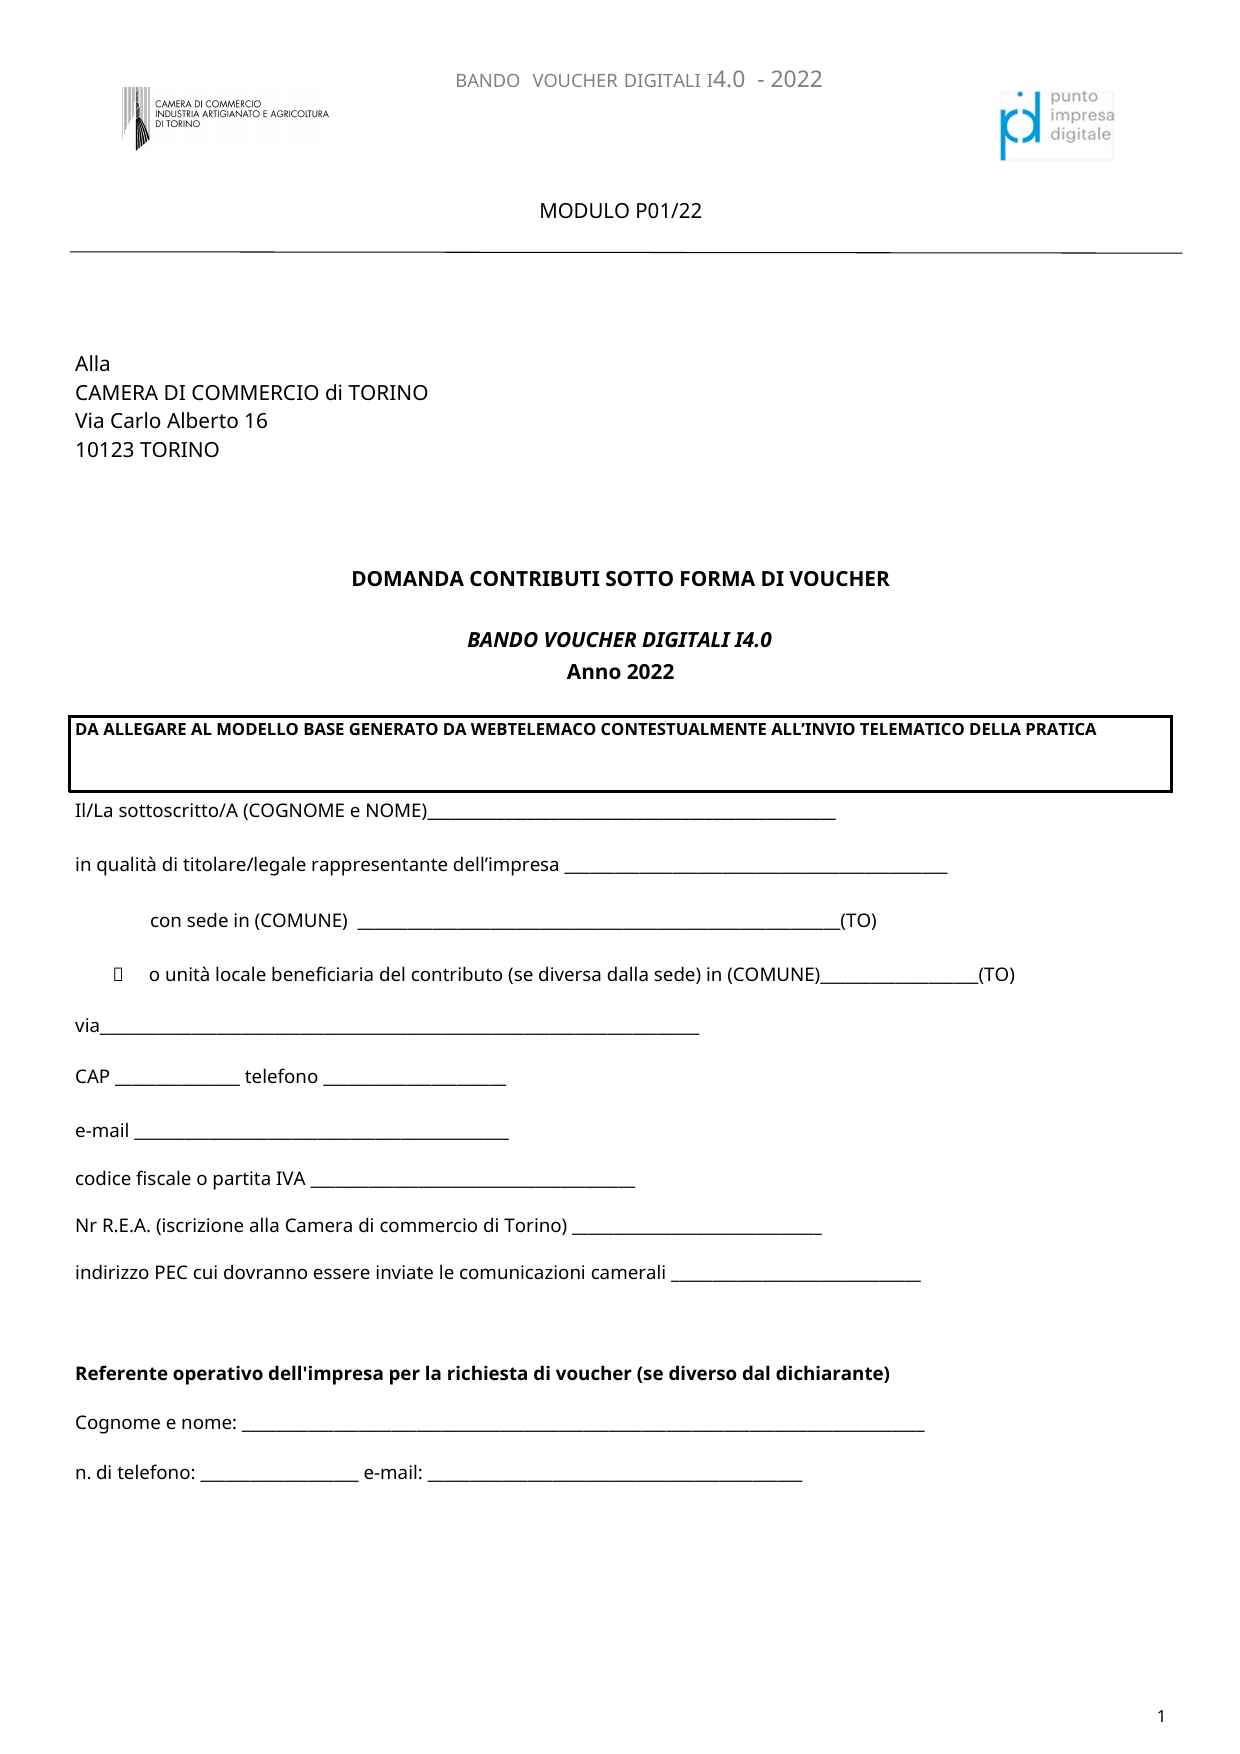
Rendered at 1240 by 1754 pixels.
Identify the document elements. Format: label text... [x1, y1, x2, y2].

text Nr R.E.A. (iscrizione alla Camera di commercio di Torino) ______________________________ [75, 1212, 1166, 1238]
text Referente operativo dell'impresa per la richiesta di voucher (se diverso dal dichiarante) [75, 1360, 1166, 1385]
text via________________________________________________________________________ [75, 1012, 1164, 1038]
text BANDO VOUCHER DIGITALI I4.0 [75, 625, 1166, 653]
text indirizzo PEC cui dovranno essere inviate le comunicazioni camerali ______________________________ [75, 1259, 1166, 1285]
text Cognome e nome: __________________________________________________________________________________ [75, 1409, 1166, 1435]
text e-mail _____________________________________________ [75, 1118, 1166, 1143]
text DA ALLEGARE AL MODELLO BASE GENERATO DA WEBTELEMACO CONTESTUALMENTE ALL’INVIO TELEMATICO DELLA PRATICA [75, 718, 1166, 740]
text Via Carlo Alberto 16 [75, 406, 1166, 435]
text in qualità di titolare/legale rappresentante dell’impresa ______________________________________________ [75, 852, 1166, 877]
text CAMERA DI COMMERCIO di TORINO [75, 378, 1166, 406]
table_header [638, 282, 923, 347]
text CAP _______________ telefono ______________________ [75, 1063, 1166, 1089]
text Anno 2022 [75, 657, 1166, 686]
text codice fiscale o partita IVA _______________________________________ [75, 1165, 1166, 1191]
text DOMANDA CONTRIBUTI SOTTO FORMA DI VOUCHER [75, 564, 1166, 592]
list di telefono: ___________________ e-mail: _____________________________________________ [75, 1459, 1166, 1485]
table_header [75, 282, 352, 347]
list con sede in (COMUNE) __________________________________________________________(TO) [112, 906, 1166, 933]
list o unità locale beneficiaria del contributo (se diversa dalla sede) in (COMUNE)___________________(TO) [112, 961, 1166, 987]
text Il/La sottoscritto/A (COGNOME e NOME)_____________________________________________________ [75, 797, 1166, 822]
table_header [352, 282, 637, 347]
text Alla [75, 349, 1166, 378]
text 10123 TORINO [75, 435, 1166, 463]
